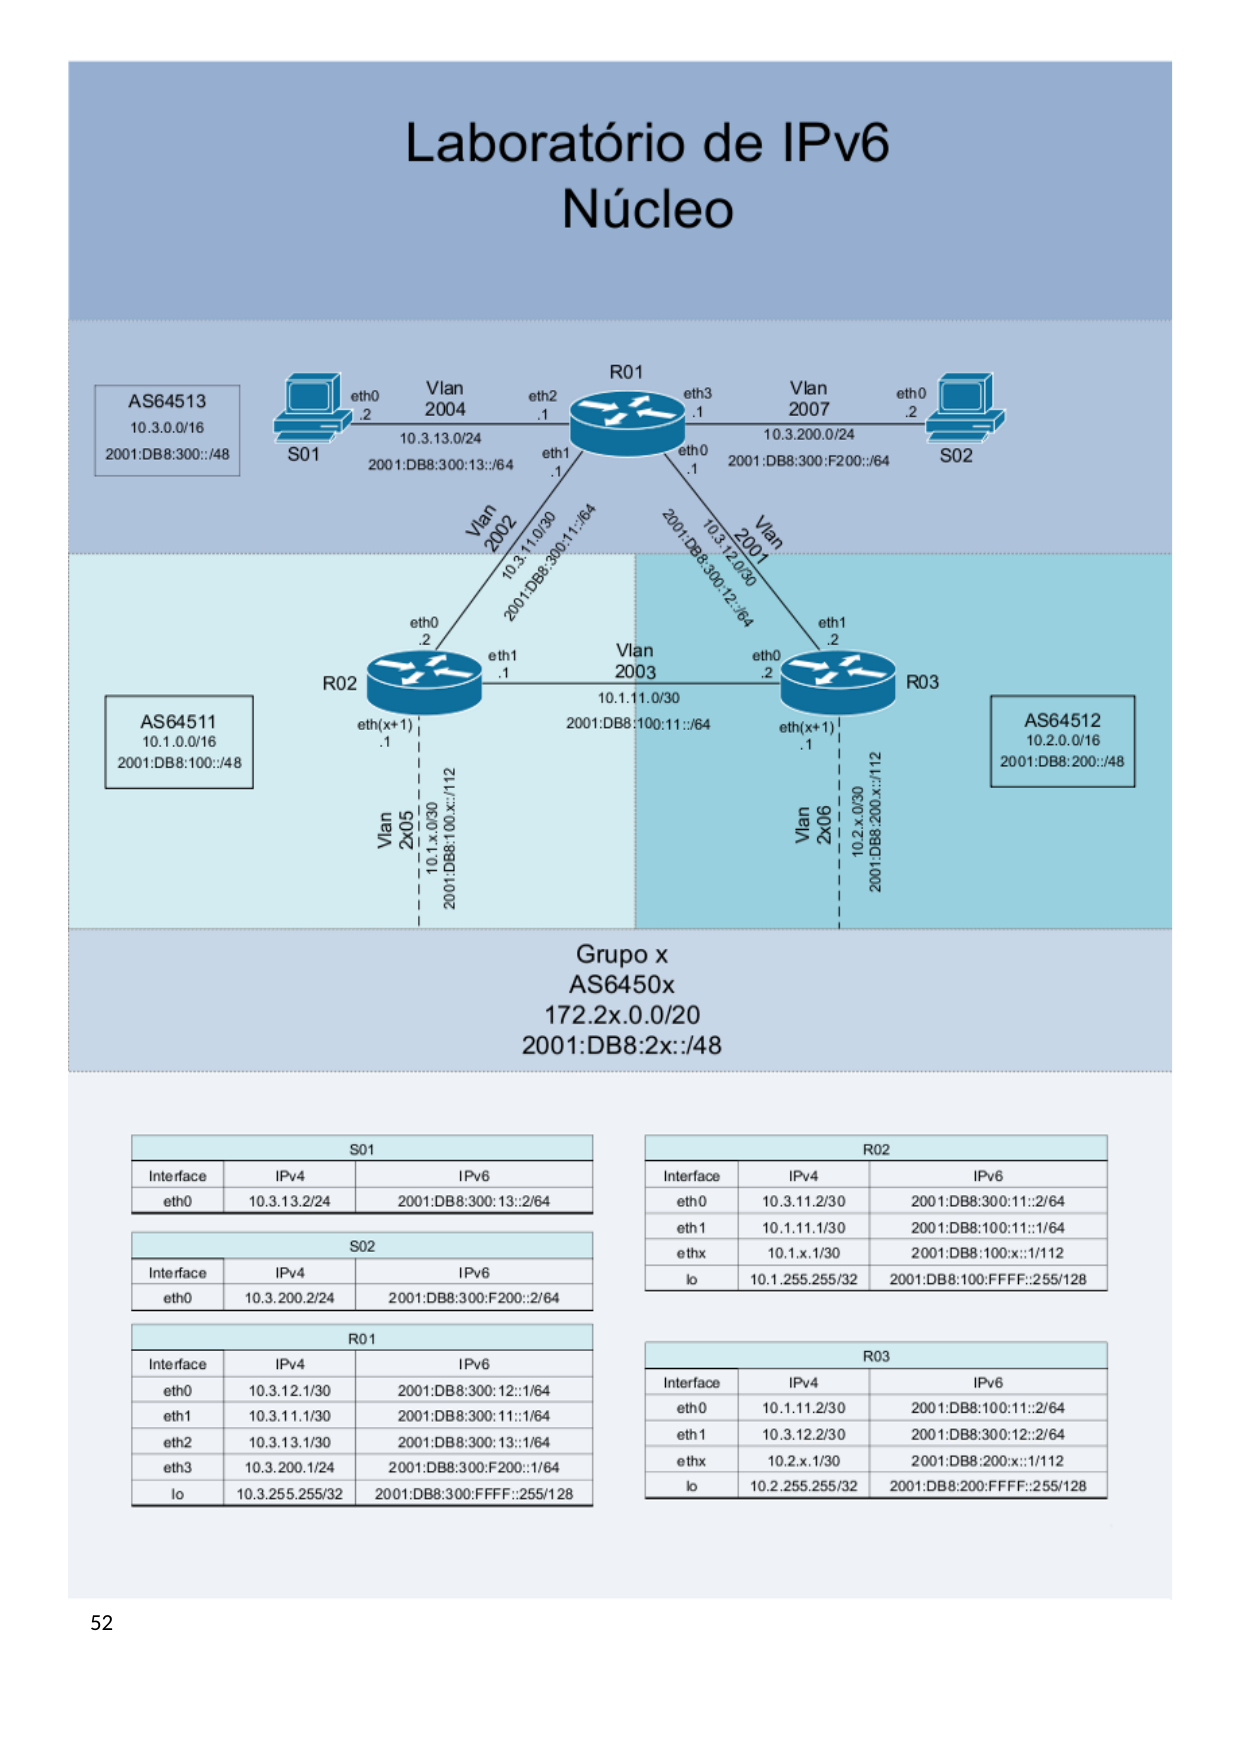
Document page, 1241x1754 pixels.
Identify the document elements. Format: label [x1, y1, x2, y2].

picture [68, 59, 1173, 1600]
